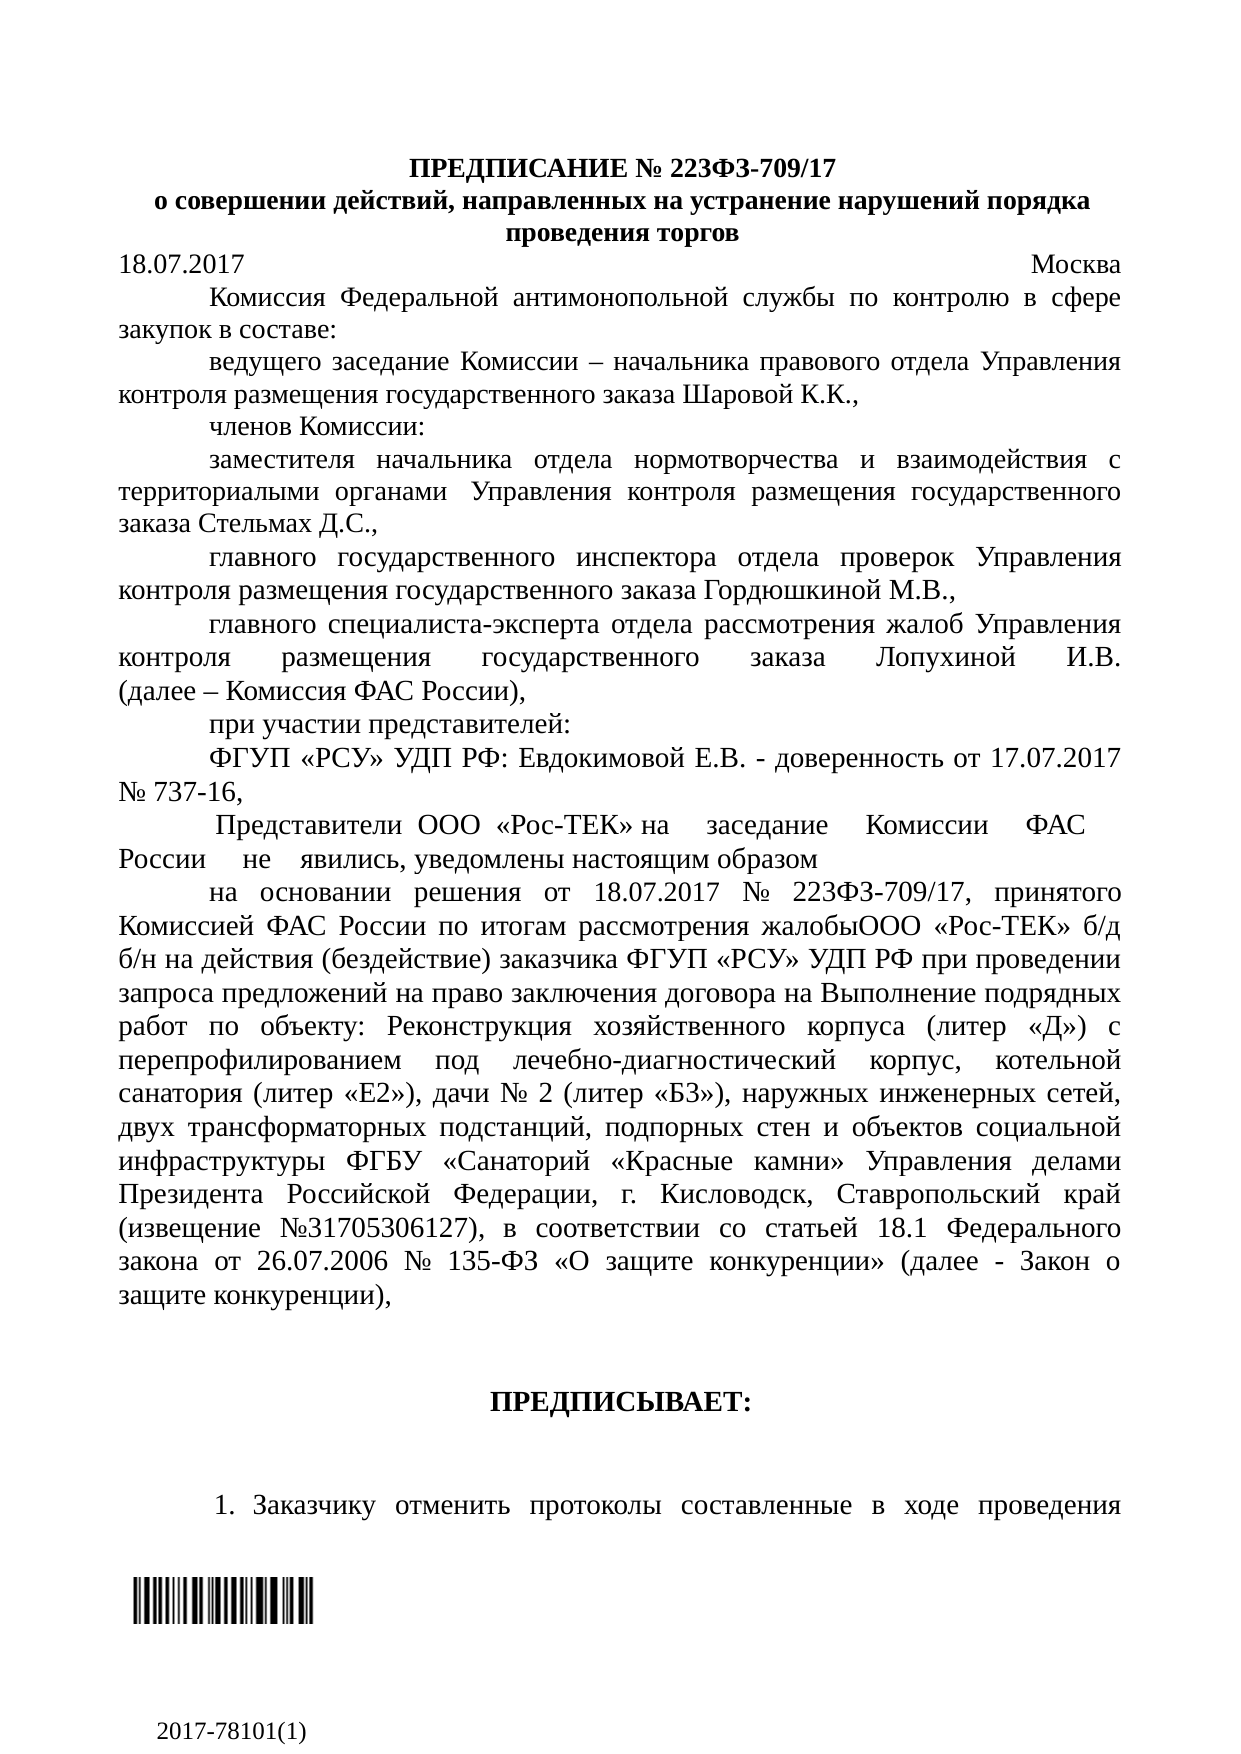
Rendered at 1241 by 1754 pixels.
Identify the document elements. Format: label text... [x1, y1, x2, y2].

text ФГУП «РСУ» УДП РФ: Евдокимовой Е.В. - доверенность от 17.07.2017 № 737-16, [118, 740, 1122, 807]
text Представители ООО «Рос-ТЕК» на заседание Комиссии ФАС России не явились, уведомлены настоящим образом [118, 807, 1122, 874]
list Заказчику отменить протоколы составленные в ходе проведения [126, 1487, 1122, 1521]
text главного специалиста-эксперта отдела рассмотрения жалоб Управления контроля размещения государственного заказа Лопухиной И.В. (далее – Комиссия ФАС России), [118, 606, 1122, 707]
picture [118, 1577, 331, 1624]
text ПРЕДПИСАНИЕ № 223ФЗ-709/17 [123, 152, 1122, 183]
text на основании решения от 18.07.2017 № 223ФЗ-709/17, принятого Комиссией ФАС России по итогам рассмотрения жалобыООО «Рос-ТЕК» б/д б/н на действия (бездействие) заказчика ФГУП «РСУ» УДП РФ при проведении запроса предложений на право заключения договора на Выполнение подрядных работ по объекту: Реконструкция хозяйственного корпуса (литер «Д») с перепрофилированием под лечебно-диагностический корпус, котельной санатория (литер «Е2»), дачи № 2 (литер «Б3»), наружных инженерных сетей, двух трансформаторных подстанций, подпорных стен и объектов социальной инфраструктуры ФГБУ «Санаторий «Красные камни» Управления делами Президента Российской Федерации, г. Кисловодск, Ставропольский край (извещение №31705306127), в соответствии со статьей 18.1 Федерального закона от 26.07.2006 № 135-ФЗ «О защите конкуренции» (далее - Закон о защите конкуренции), [118, 874, 1122, 1310]
text заместителя начальника отдела нормотворчества и взаимодействия с территориалыми органами Управления контроля размещения государственного заказа Стельмах Д.С., [118, 442, 1122, 539]
text о совершении действий, направленных на устранение нарушений порядка проведения торгов [123, 183, 1122, 247]
text 18.07.2017 Москва [118, 247, 1122, 280]
text ПРЕДПИСЫВАЕТ: [118, 1384, 1122, 1418]
text ведущего заседание Комиссии – начальника правового отдела Управления контроля размещения государственного заказа Шаровой К.К., [118, 344, 1122, 409]
text членов Комиссии: [118, 409, 1122, 442]
text при участии представителей: [118, 707, 1122, 740]
text главного государственного инспектора отдела проверок Управления контроля размещения государственного заказа Гордюшкиной М.В., [118, 539, 1122, 606]
text Комиссия Федеральной антимонопольной службы по контролю в сфере закупок в составе: [118, 280, 1122, 344]
